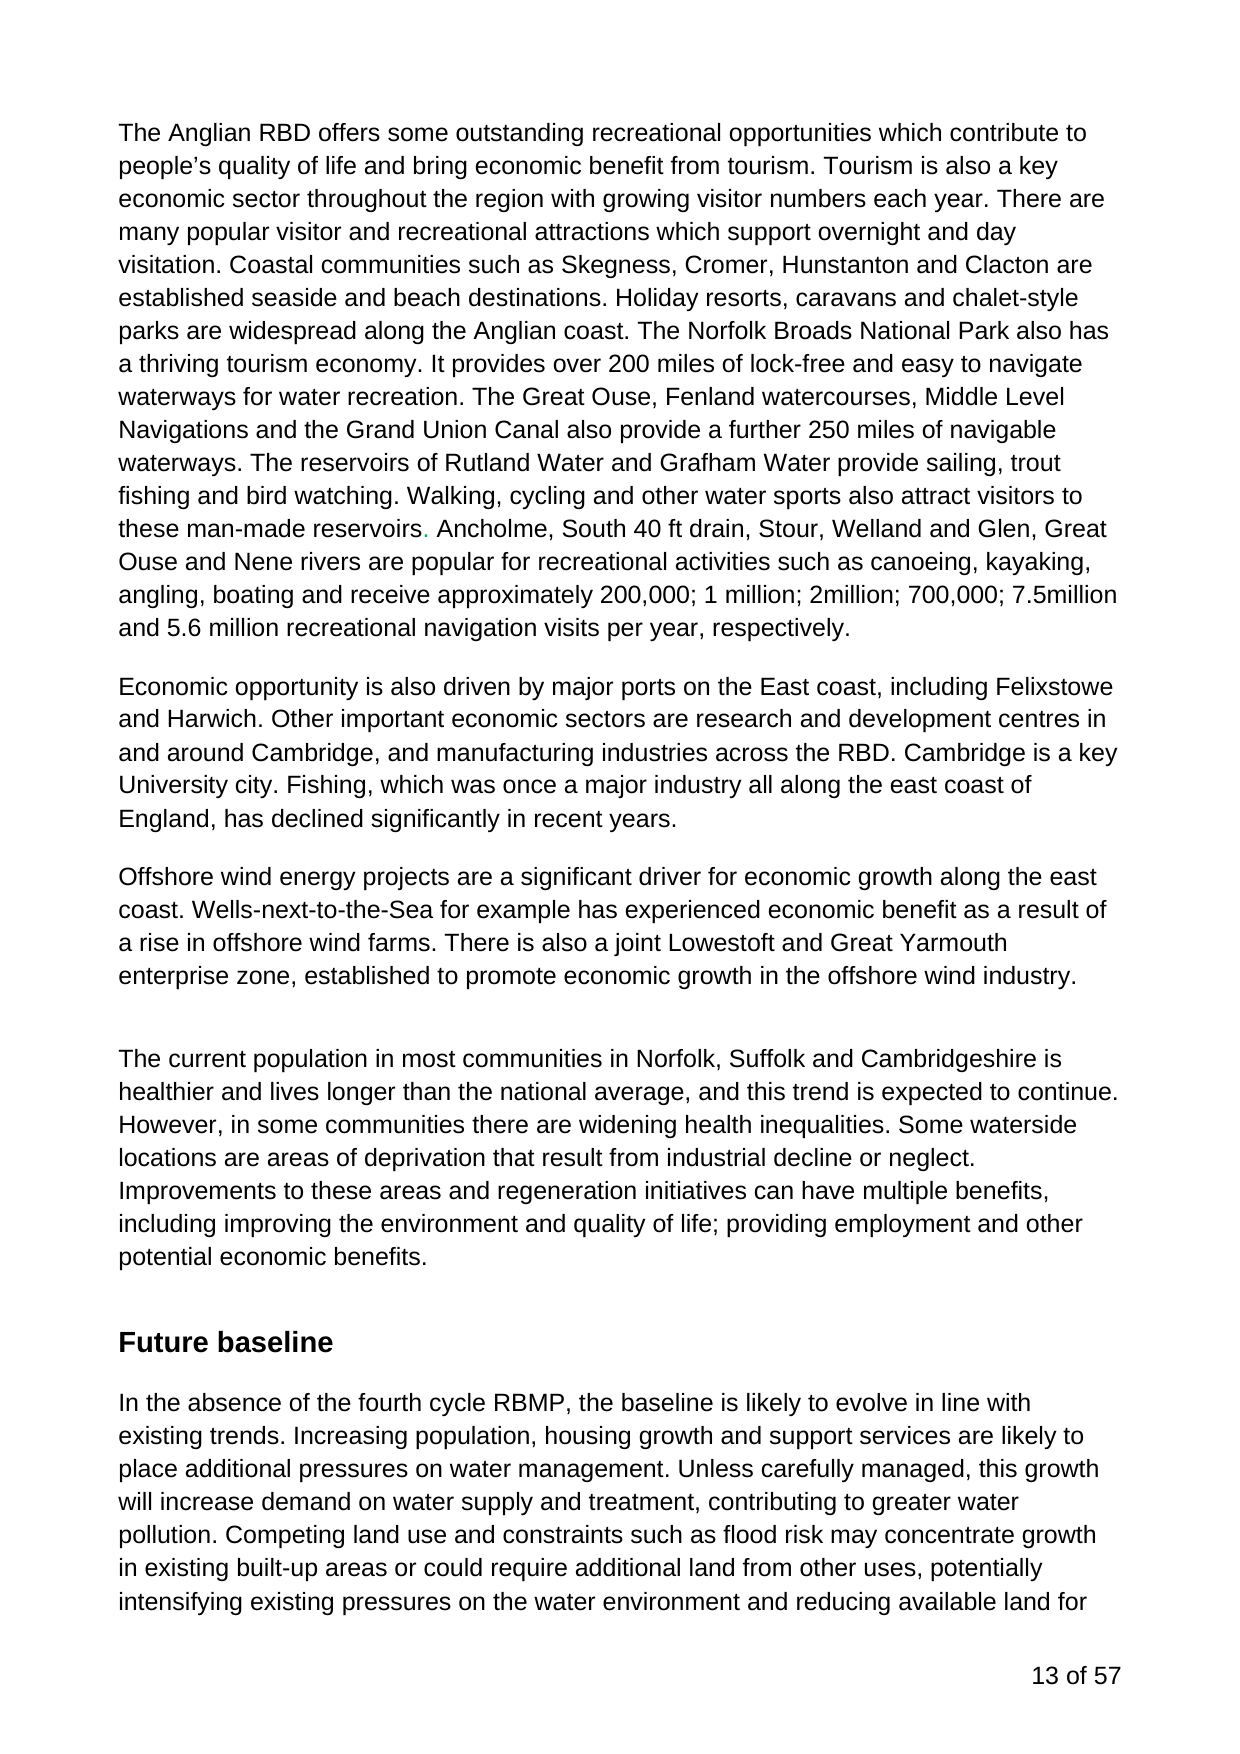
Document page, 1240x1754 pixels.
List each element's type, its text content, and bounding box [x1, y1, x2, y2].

text The current population in most communities in Norfolk, Suffolk and Cambridgeshire is healthier and lives longer than the national average, and this trend is expected to continue. However, in some communities there are widening health inequalities. Some waterside locations are areas of deprivation that result from industrial decline or neglect. Improvements to these areas and regeneration initiatives can have multiple benefits, including improving the environment and quality of life; providing employment and other potential economic benefits. [118, 1044, 1121, 1271]
text Economic opportunity is also driven by major ports on the East coast, including Felixstowe and Harwich. Other important economic sectors are research and development centres in and around Cambridge, and manufacturing industries across the RBD. Cambridge is a key University city. Fishing, which was once a major industry all along the east coast of England, has declined significantly in recent years. [118, 671, 1121, 832]
text Offshore wind energy projects are a significant driver for economic growth along the east coast. Wells-next-to-the-Sea for example has experienced economic benefit as a result of a rise in offshore wind farms. There is also a joint Lowestoft and Great Yarmouth enterprise zone, established to promote economic growth in the offshore wind industry. [118, 862, 1121, 989]
text The Anglian RBD offers some outstanding recreational opportunities which contribute to people’s quality of life and bring economic benefit from tourism. Tourism is also a key economic sector throughout the region with growing visitor numbers each year. There are many popular visitor and recreational attractions which support overnight and day visitation. Coastal communities such as Skegness, Cromer, Hunstanton and Clacton are established seaside and beach destinations. Holiday resorts, caravans and chalet-style parks are widespread along the Anglian coast. The Norfolk Broads National Park also has a thriving tourism economy. It provides over 200 miles of lock-free and easy to navigate waterways for water recreation. The Great Ouse, Fenland watercourses, Middle Level Navigations and the Grand Union Canal also provide a further 250 miles of navigable waterways. The reservoirs of Rutland Water and Grafham Water provide sailing, trout fishing and bird watching. Walking, cycling and other water sports also attract visitors to these man-made reservoirs. Ancholme, South 40 ft drain, Stour, Welland and Glen, Great Ouse and Nene rivers are popular for recreational activities such as canoeing, kayaking, angling, boating and receive approximately 200,000; 1 million; 2million; 700,000; 7.5million and 5.6 million recreational navigation visits per year, respectively. [118, 118, 1121, 642]
subtitle Future baseline [118, 1325, 1121, 1358]
text In the absence of the fourth cycle RBMP, the baseline is likely to evolve in line with existing trends. Increasing population, housing growth and support services are likely to place additional pressures on water management. Unless carefully managed, this growth will increase demand on water supply and treatment, contributing to greater water pollution. Competing land use and constraints such as flood risk may concentrate growth in existing built-up areas or could require additional land from other uses, potentially intensifying existing pressures on the water environment and reducing available land for [118, 1388, 1121, 1615]
